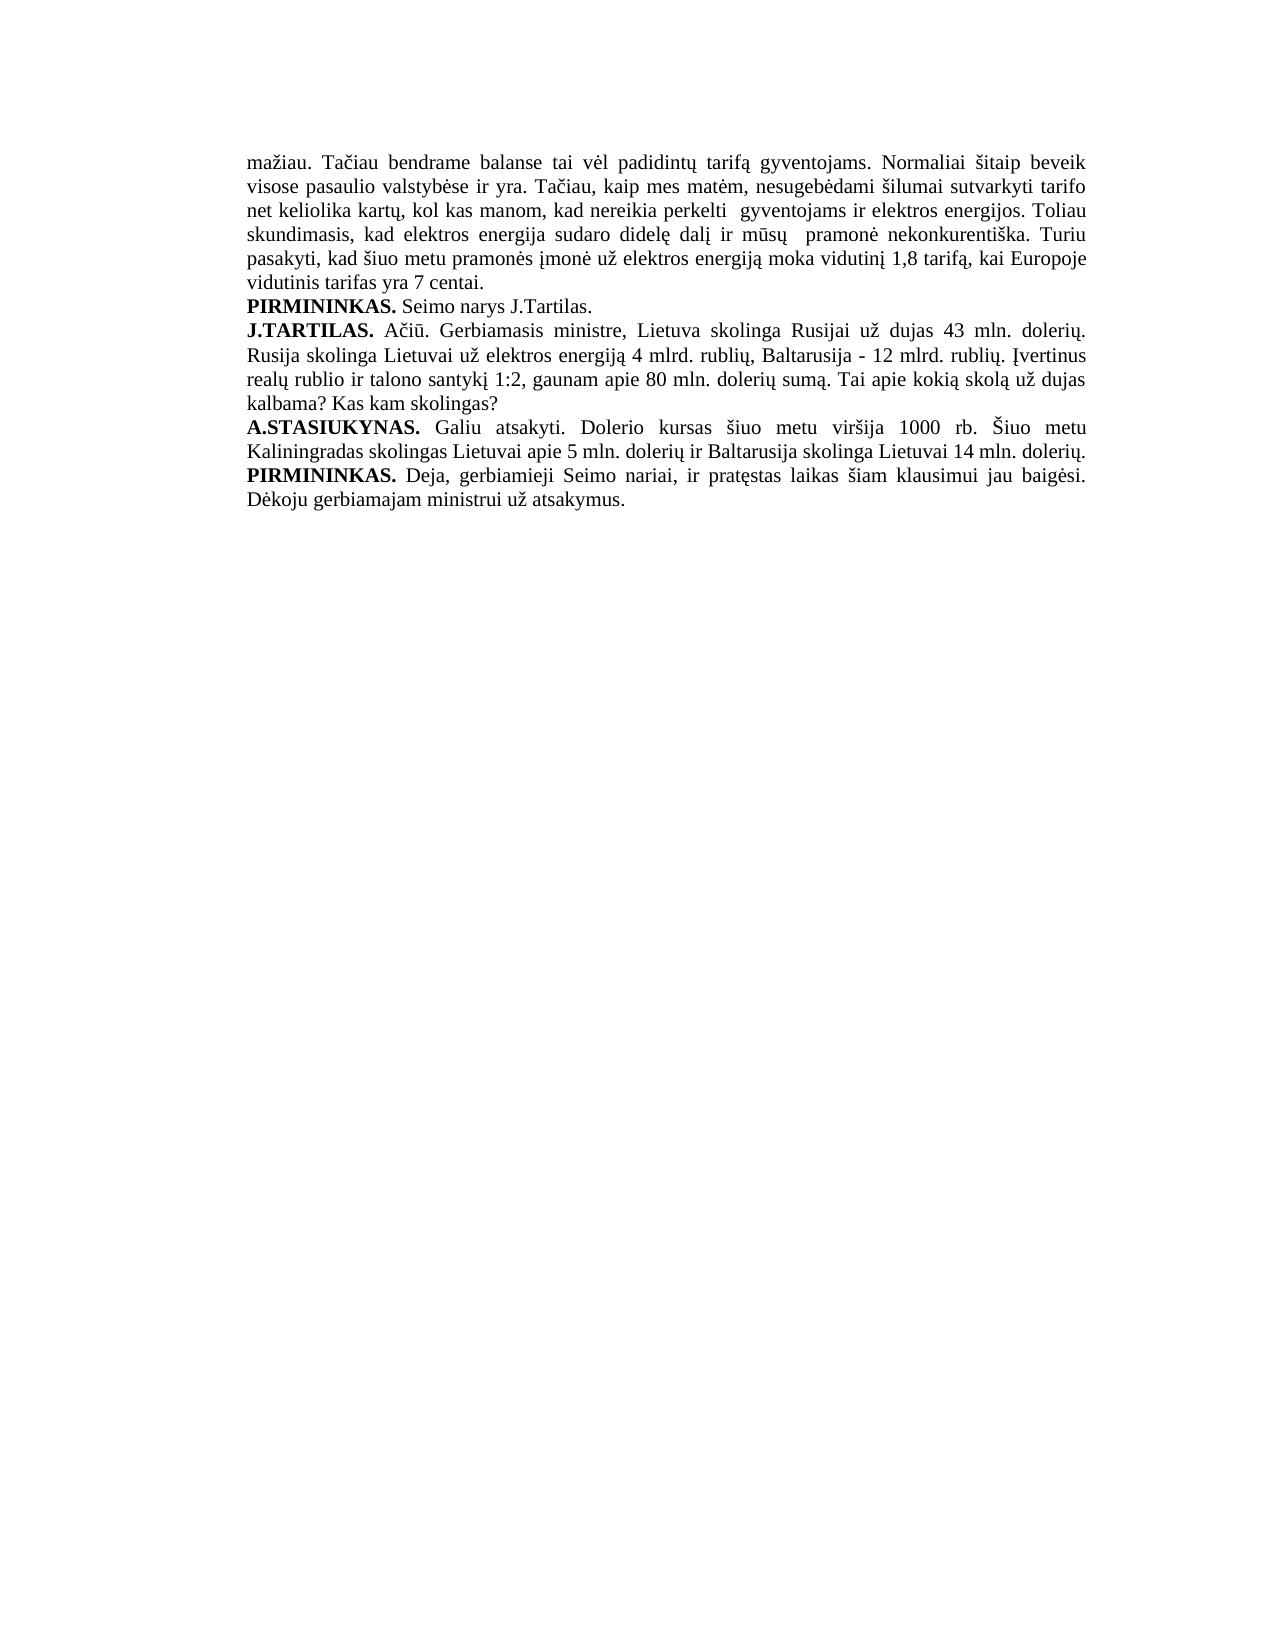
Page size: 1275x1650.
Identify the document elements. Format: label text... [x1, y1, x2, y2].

text mažiau. Tačiau bendrame balanse tai vėl padidintų tarifą gyventojams. Normaliai šitaip beveik visose pasaulio valstybėse ir yra. Tačiau, kaip mes matėm, nesugebėdami šilumai sutvarkyti tarifo net keliolika kartų, kol kas manom, kad nereikia perkelti gyventojams ir elektros energijos. Toliau skundimasis, kad elektros energija sudaro didelę dalį ir mūsų pramonė nekonkurentiška. Turiu pasakyti, kad šiuo metu pramonės įmonė už elektros energiją moka vidutinį 1,8 tarifą, kai Europoje vidutinis tarifas yra 7 centai. [247, 150, 1087, 294]
text PIRMININKAS. Deja, gerbiamieji Seimo nariai, ir pratęstas laikas šiam klausimui jau baigėsi. Dėkoju gerbiamajam ministrui už atsakymus. [247, 463, 1087, 511]
text A.STASIUKYNAS. Galiu atsakyti. Dolerio kursas šiuo metu viršija 1000 rb. Šiuo metu Kaliningradas skolingas Lietuvai apie 5 mln. dolerių ir Baltarusija skolinga Lietuvai 14 mln. dolerių. [247, 415, 1087, 463]
text J.TARTILAS. Ačiū. Gerbiamasis ministre, Lietuva skolinga Rusijai už dujas 43 mln. dolerių. Rusija skolinga Lietuvai už elektros energiją 4 mlrd. rublių, Baltarusija - 12 mlrd. rublių. Įvertinus realų rublio ir talono santykį 1:2, gaunam apie 80 mln. dolerių sumą. Tai apie kokią skolą už dujas kalbama? Kas kam skolingas? [247, 318, 1087, 415]
text PIRMININKAS. Seimo narys J.Tartilas. [247, 294, 1087, 318]
